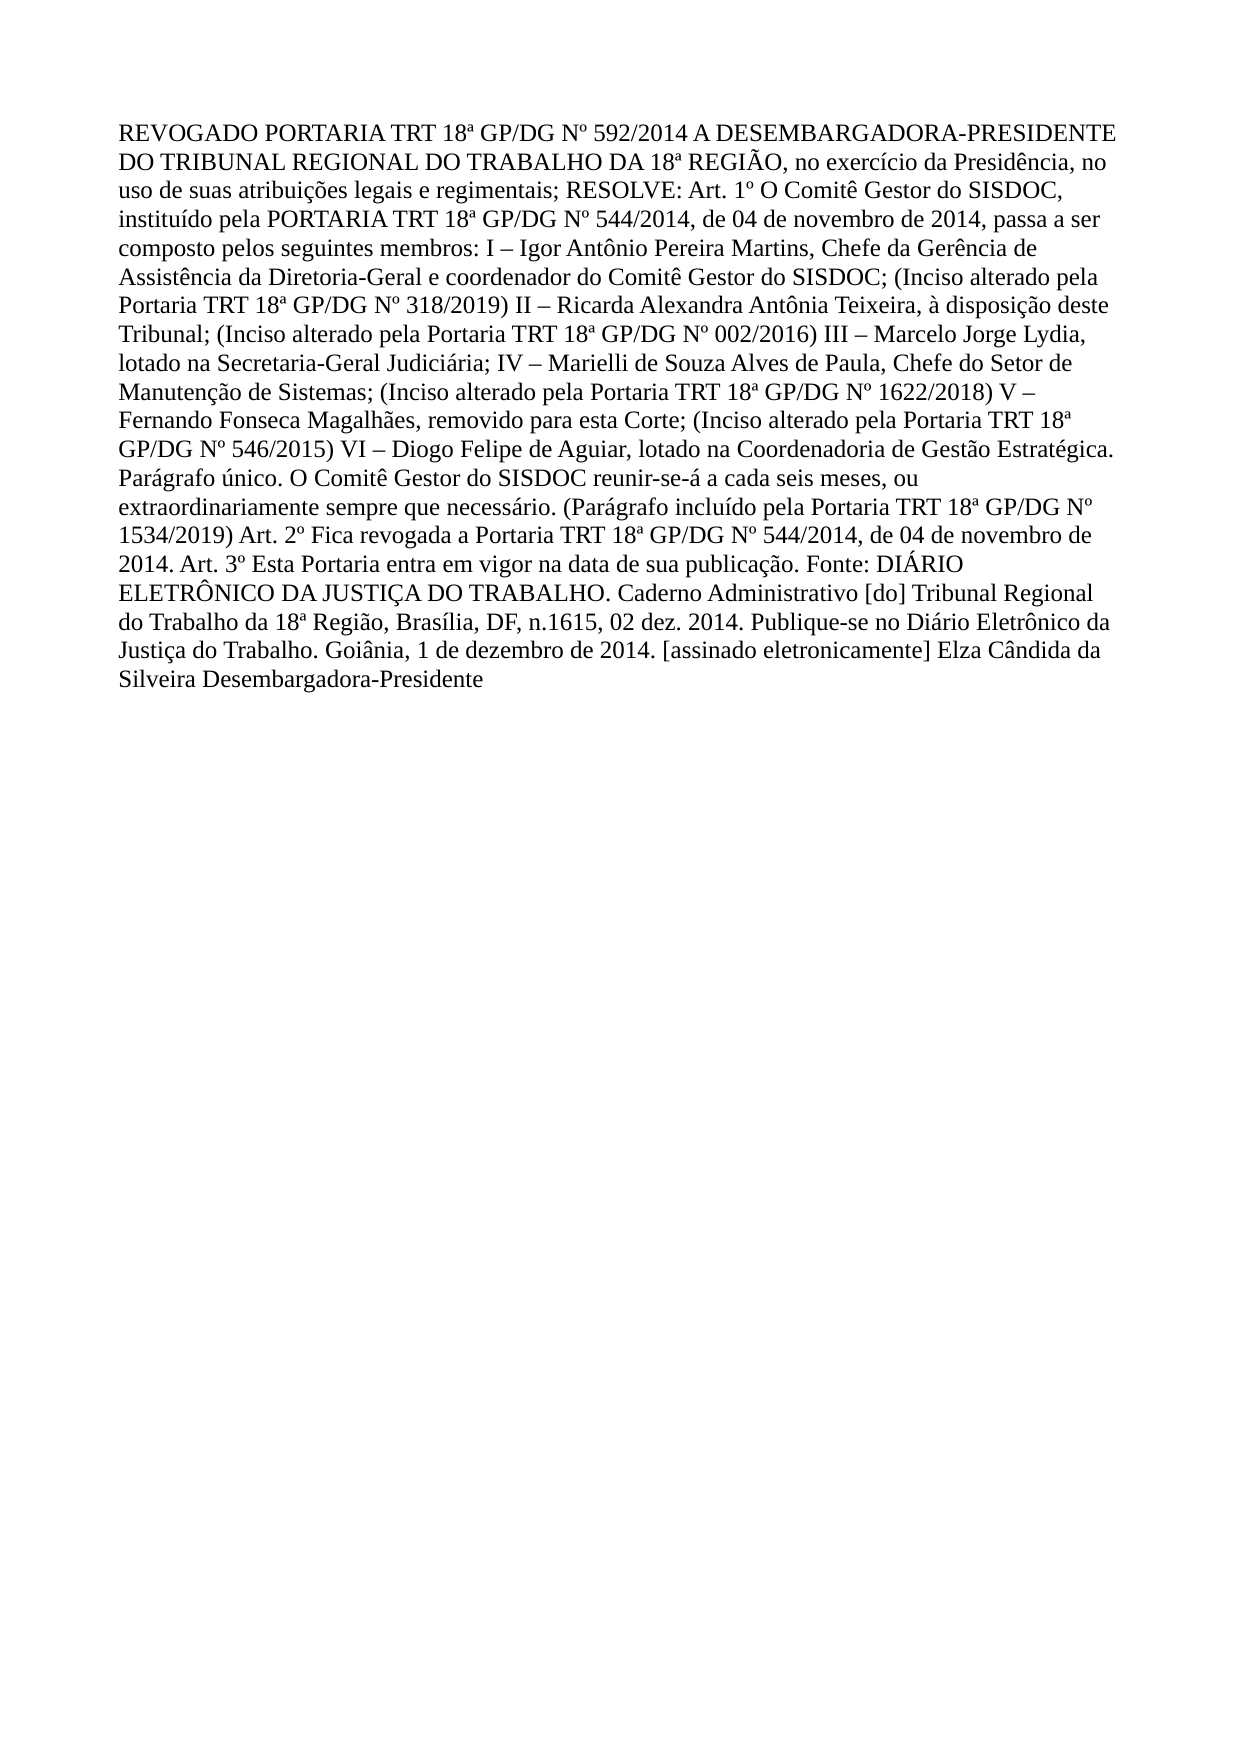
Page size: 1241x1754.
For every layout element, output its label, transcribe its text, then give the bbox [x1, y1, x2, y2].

text REVOGADO PORTARIA TRT 18ª GP/DG Nº 592/2014 A DESEMBARGADORA-PRESIDENTE DO TRIBUNAL REGIONAL DO TRABALHO DA 18ª REGIÃO, no exercício da Presidência, no uso de suas atribuições legais e regimentais; RESOLVE: Art. 1º O Comitê Gestor do SISDOC, instituído pela PORTARIA TRT 18ª GP/DG Nº 544/2014, de 04 de novembro de 2014, passa a ser composto pelos seguintes membros: I – Igor Antônio Pereira Martins, Chefe da Gerência de Assistência da Diretoria-Geral e coordenador do Comitê Gestor do SISDOC; (Inciso alterado pela Portaria TRT 18ª GP/DG Nº 318/2019) II – Ricarda Alexandra Antônia Teixeira, à disposição deste Tribunal; (Inciso alterado pela Portaria TRT 18ª GP/DG Nº 002/2016) III – Marcelo Jorge Lydia, lotado na Secretaria-Geral Judiciária; IV – Marielli de Souza Alves de Paula, Chefe do Setor de Manutenção de Sistemas; (Inciso alterado pela Portaria TRT 18ª GP/DG Nº 1622/2018) V – Fernando Fonseca Magalhães, removido para esta Corte; (Inciso alterado pela Portaria TRT 18ª GP/DG Nº 546/2015) VI – Diogo Felipe de Aguiar, lotado na Coordenadoria de Gestão Estratégica. Parágrafo único. O Comitê Gestor do SISDOC reunir-se-á a cada seis meses, ou extraordinariamente sempre que necessário. (Parágrafo incluído pela Portaria TRT 18ª GP/DG Nº 1534/2019) Art. 2º Fica revogada a Portaria TRT 18ª GP/DG Nº 544/2014, de 04 de novembro de 2014. Art. 3º Esta Portaria entra em vigor na data de sua publicação. Fonte: DIÁRIO ELETRÔNICO DA JUSTIÇA DO TRABALHO. Caderno Administrativo [do] Tribunal Regional do Trabalho da 18ª Região, Brasília, DF, n.1615, 02 dez. 2014. Publique-se no Diário Eletrônico da Justiça do Trabalho. Goiânia, 1 de dezembro de 2014. [assinado eletronicamente] Elza Cândida da Silveira Desembargadora-Presidente [118, 118, 1122, 693]
